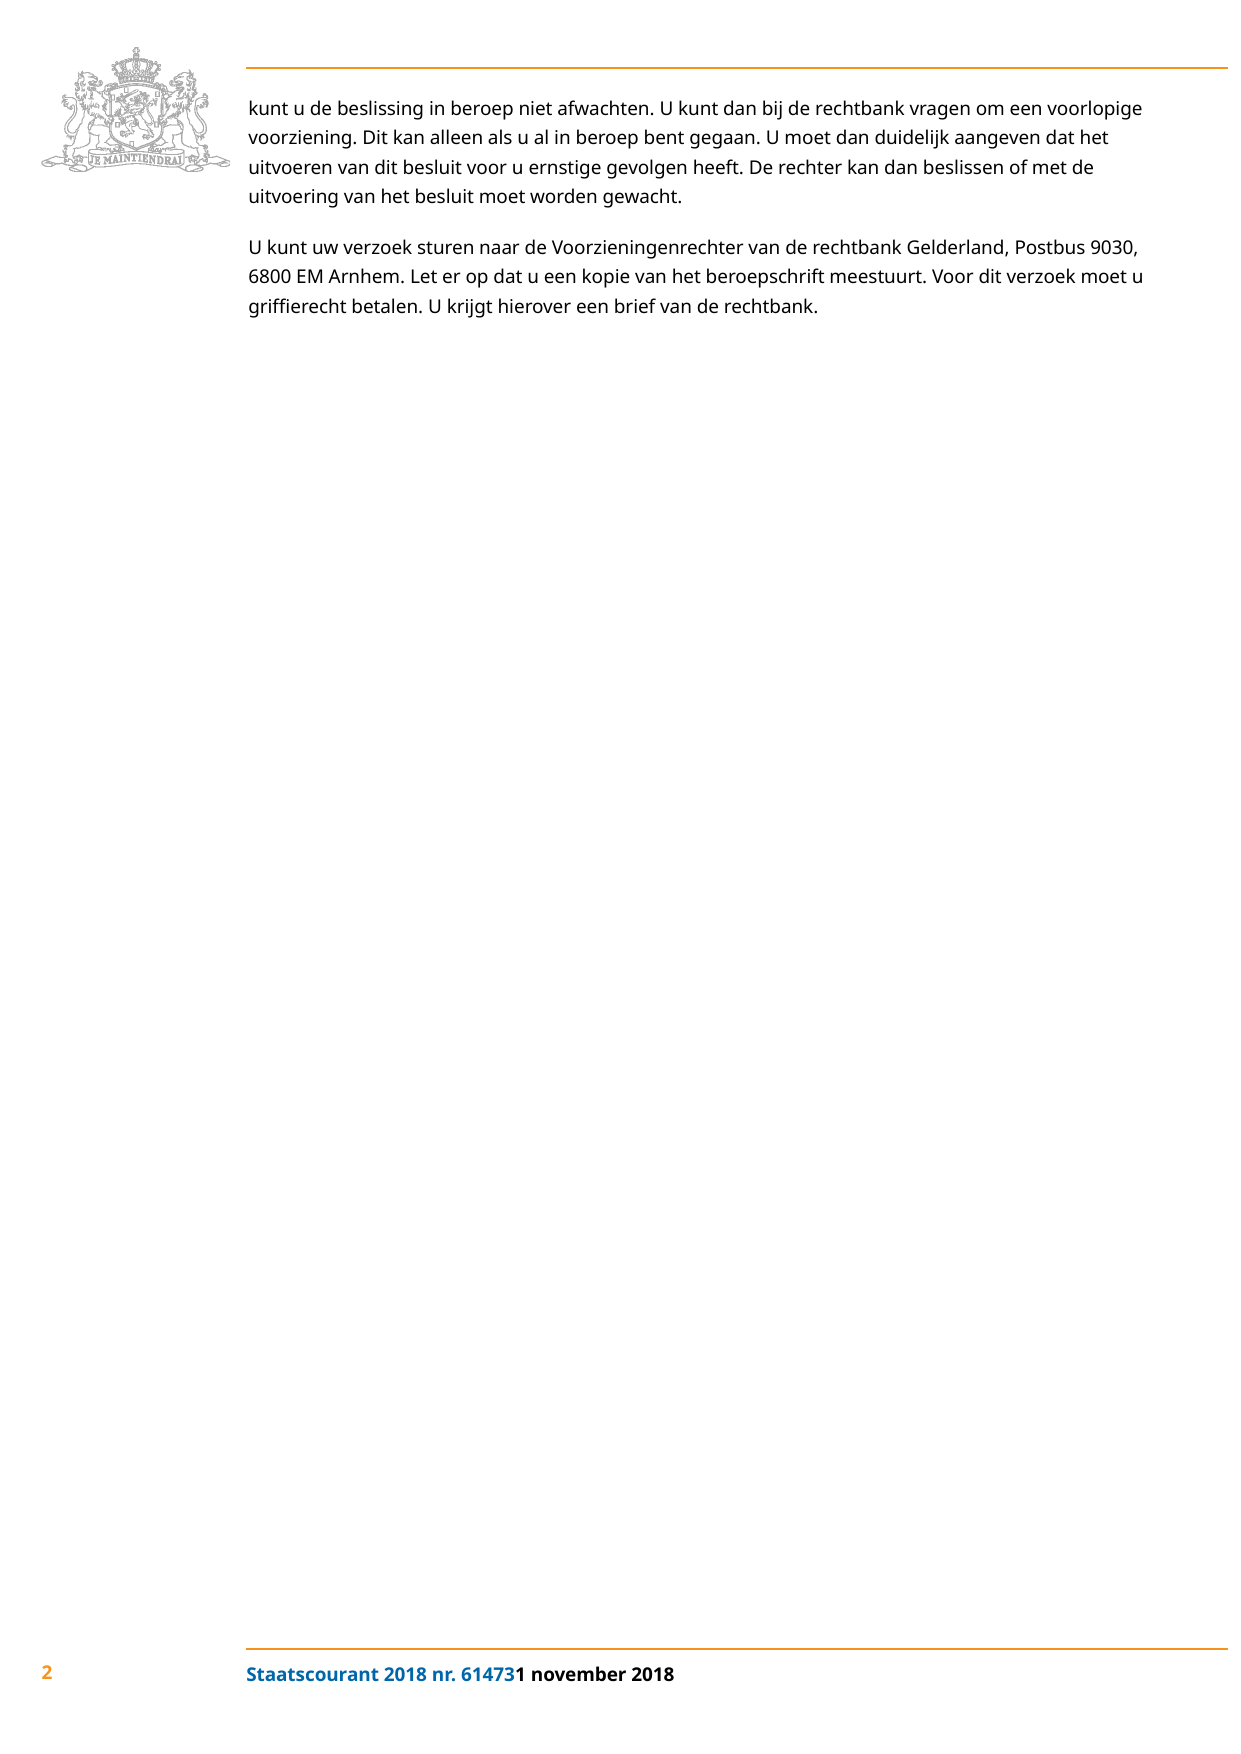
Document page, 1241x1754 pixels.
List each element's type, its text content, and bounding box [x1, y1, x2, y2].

picture [41, 47, 231, 172]
text kunt u de beslissing in beroep niet afwachten. U kunt dan bij de rechtbank vragen om een voorlopige voorziening. Dit kan alleen als u al in beroep bent gegaan. U moet dan duidelijk aangeven dat het uitvoeren van dit besluit voor u ernstige gevolgen heeft. De rechter kan dan beslissen of met de uitvoering van het besluit moet worden gewacht. [248, 95, 1152, 209]
text U kunt uw verzoek sturen naar de Voorzieningenrechter van de rechtbank Gelderland, Postbus 9030, 6800 EM Arnhem. Let er op dat u een kopie van het beroepschrift meestuurt. Voor dit verzoek moet u griffierecht betalen. U krijgt hierover een brief van de rechtbank. [248, 234, 1152, 319]
